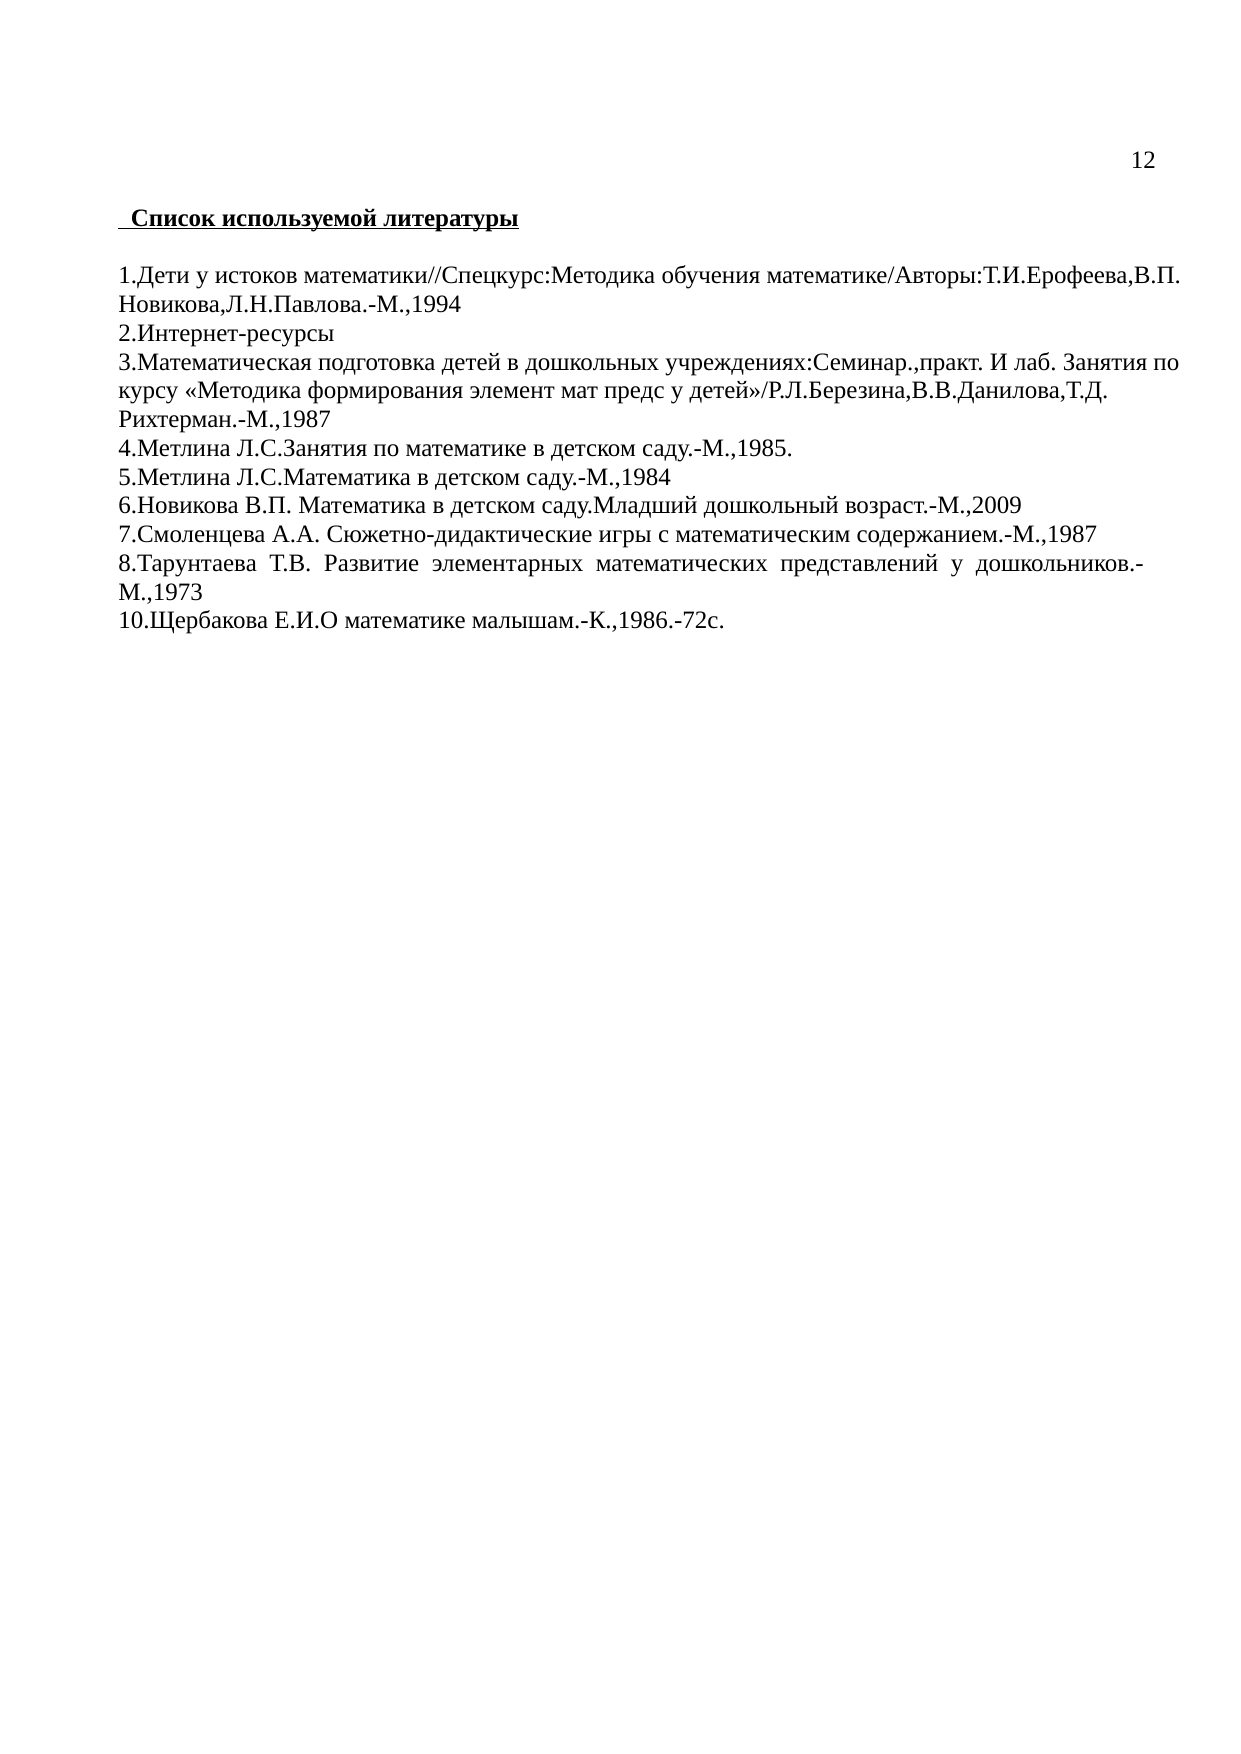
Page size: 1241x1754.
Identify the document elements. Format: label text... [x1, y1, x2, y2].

text 10.Щербакова Е.И.О математике малышам.-К.,1986.-72с. [118, 605, 1144, 634]
text 6.Новикова В.П. Математика в детском саду.Младший дошкольный возраст.-М.,2009 [118, 490, 1144, 519]
text Новикова,Л.Н.Павлова.-М.,1994 [118, 289, 1181, 318]
text 4.Метлина Л.С.Занятия по математике в детском саду.-М.,1985. [118, 433, 1126, 462]
text 12 [118, 145, 1181, 174]
text 8.Тарунтаева Т.В. Развитие элементарных математических представлений у дошкольников.-М.,1973 [118, 548, 1144, 605]
text 1.Дети у истоков математики//Спецкурс:Методика обучения математике/Авторы:Т.И.Ерофеева,В.П. [118, 260, 1181, 289]
text 2.Интернет-ресурсы [118, 318, 1181, 347]
text Рихтерман.-М.,1987 [118, 404, 1181, 433]
text 3.Математическая подготовка детей в дошкольных учреждениях:Семинар.,практ. И лаб. Занятия по курсу «Методика формирования элемент мат предс у детей»/Р.Л.Березина,В.В.Данилова,Т.Д. [118, 347, 1181, 404]
text Список используемой литературы [118, 203, 1181, 232]
text 5.Метлина Л.С.Математика в детском саду.-М.,1984 [118, 462, 1144, 490]
text 7.Смоленцева А.А. Сюжетно-дидактические игры с математическим содержанием.-М.,1987 [118, 519, 1144, 548]
